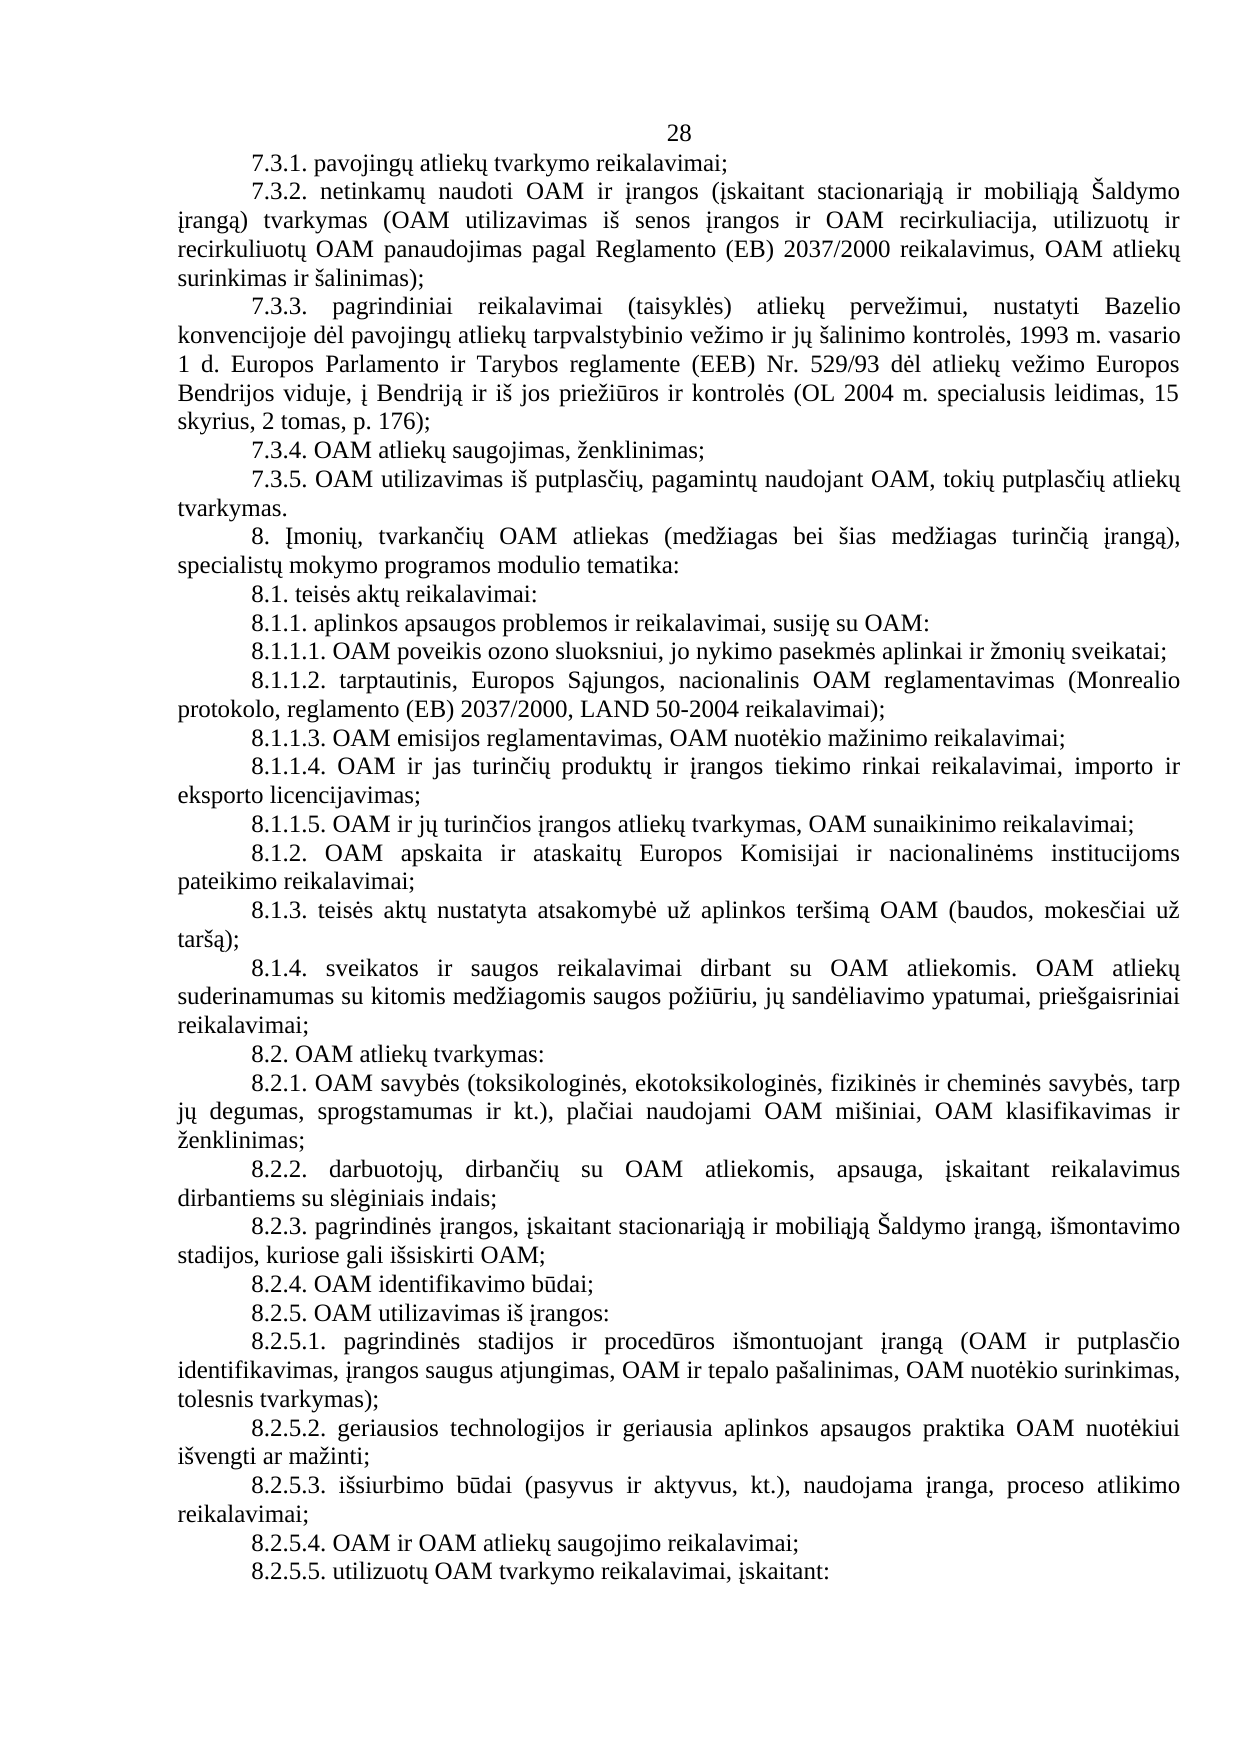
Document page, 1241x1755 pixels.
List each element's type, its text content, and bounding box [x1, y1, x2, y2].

text 8.2.5.2. geriausios technologijos ir geriausia aplinkos apsaugos praktika OAM nuotėkiui išvengti ar mažinti; [177, 1413, 1181, 1470]
text 8.1.1.2. tarptautinis, Europos Sąjungos, nacionalinis OAM reglamentavimas (Monrealio protokolo, reglamento (EB) 2037/2000, LAND 50-2004 reikalavimai); [177, 665, 1181, 723]
text 8. Įmonių, tvarkančių OAM atliekas (medžiagas bei šias medžiagas turinčią įrangą), specialistų mokymo programos modulio tematika: [177, 521, 1181, 579]
text 8.2. OAM atliekų tvarkymas: [177, 1039, 1181, 1068]
text 8.2.5.5. utilizuotų OAM tvarkymo reikalavimai, įskaitant: [177, 1556, 1181, 1585]
text 8.2.4. OAM identifikavimo būdai; [177, 1269, 1181, 1298]
text 8.1.1.4. OAM ir jas turinčių produktų ir įrangos tiekimo rinkai reikalavimai, importo ir eksporto licencijavimas; [177, 751, 1181, 809]
text 8.1.3. teisės aktų nustatyta atsakomybė už aplinkos teršimą OAM (baudos, mokesčiai už taršą); [177, 895, 1181, 953]
text 8.1. teisės aktų reikalavimai: [177, 579, 1181, 608]
text 8.1.1.1. OAM poveikis ozono sluoksniui, jo nykimo pasekmės aplinkai ir žmonių sveikatai; [177, 636, 1181, 665]
text 7.3.5. OAM utilizavimas iš putplasčių, pagamintų naudojant OAM, tokių putplasčių atliekų tvarkymas. [177, 464, 1181, 521]
text 8.2.5. OAM utilizavimas iš įrangos: [177, 1298, 1181, 1326]
text 8.2.5.3. išsiurbimo būdai (pasyvus ir aktyvus, kt.), naudojama įranga, proceso atlikimo reikalavimai; [177, 1470, 1181, 1528]
text 7.3.3. pagrindiniai reikalavimai (taisyklės) atliekų pervežimui, nustatyti Bazelio konvencijoje dėl pavojingų atliekų tarpvalstybinio vežimo ir jų šalinimo kontrolės, 1993 m. vasario 1 d. Europos Parlamento ir Tarybos reglamente (EEB) Nr. 529/93 dėl atliekų vežimo Europos Bendrijos viduje, į Bendriją ir iš jos priežiūros ir kontrolės (OL 2004 m. specialusis leidimas, 15 skyrius, 2 tomas, p. 176); [177, 291, 1181, 435]
text 8.2.2. darbuotojų, dirbančių su OAM atliekomis, apsauga, įskaitant reikalavimus dirbantiems su slėginiais indais; [177, 1154, 1181, 1211]
text 8.2.1. OAM savybės (toksikologinės, ekotoksikologinės, fizikinės ir cheminės savybės, tarp jų degumas, sprogstamumas ir kt.), plačiai naudojami OAM mišiniai, OAM klasifikavimas ir ženklinimas; [177, 1068, 1181, 1154]
text 7.3.4. OAM atliekų saugojimas, ženklinimas; [177, 435, 1181, 464]
text 8.2.3. pagrindinės įrangos, įskaitant stacionariąją ir mobiliąją Šaldymo įrangą, išmontavimo stadijos, kuriose gali išsiskirti OAM; [177, 1211, 1181, 1269]
text 8.1.1. aplinkos apsaugos problemos ir reikalavimai, susiję su OAM: [177, 608, 1181, 636]
text 8.1.1.3. OAM emisijos reglamentavimas, OAM nuotėkio mažinimo reikalavimai; [177, 723, 1181, 751]
text 7.3.2. netinkamų naudoti OAM ir įrangos (įskaitant stacionariąją ir mobiliąją Šaldymo įrangą) tvarkymas (OAM utilizavimas iš senos įrangos ir OAM recirkuliacija, utilizuotų ir recirkuliuotų OAM panaudojimas pagal Reglamento (EB) 2037/2000 reikalavimus, OAM atliekų surinkimas ir šalinimas); [177, 176, 1181, 291]
text 8.2.5.1. pagrindinės stadijos ir procedūros išmontuojant įrangą (OAM ir putplasčio identifikavimas, įrangos saugus atjungimas, OAM ir tepalo pašalinimas, OAM nuotėkio surinkimas, tolesnis tvarkymas); [177, 1326, 1181, 1413]
text 8.2.5.4. OAM ir OAM atliekų saugojimo reikalavimai; [177, 1528, 1181, 1556]
text 8.1.4. sveikatos ir saugos reikalavimai dirbant su OAM atliekomis. OAM atliekų suderinamumas su kitomis medžiagomis saugos požiūriu, jų sandėliavimo ypatumai, priešgaisriniai reikalavimai; [177, 953, 1181, 1039]
text 8.1.2. OAM apskaita ir ataskaitų Europos Komisijai ir nacionalinėms institucijoms pateikimo reikalavimai; [177, 838, 1181, 895]
text 8.1.1.5. OAM ir jų turinčios įrangos atliekų tvarkymas, OAM sunaikinimo reikalavimai; [177, 809, 1181, 838]
text 7.3.1. pavojingų atliekų tvarkymo reikalavimai; [177, 148, 1181, 176]
